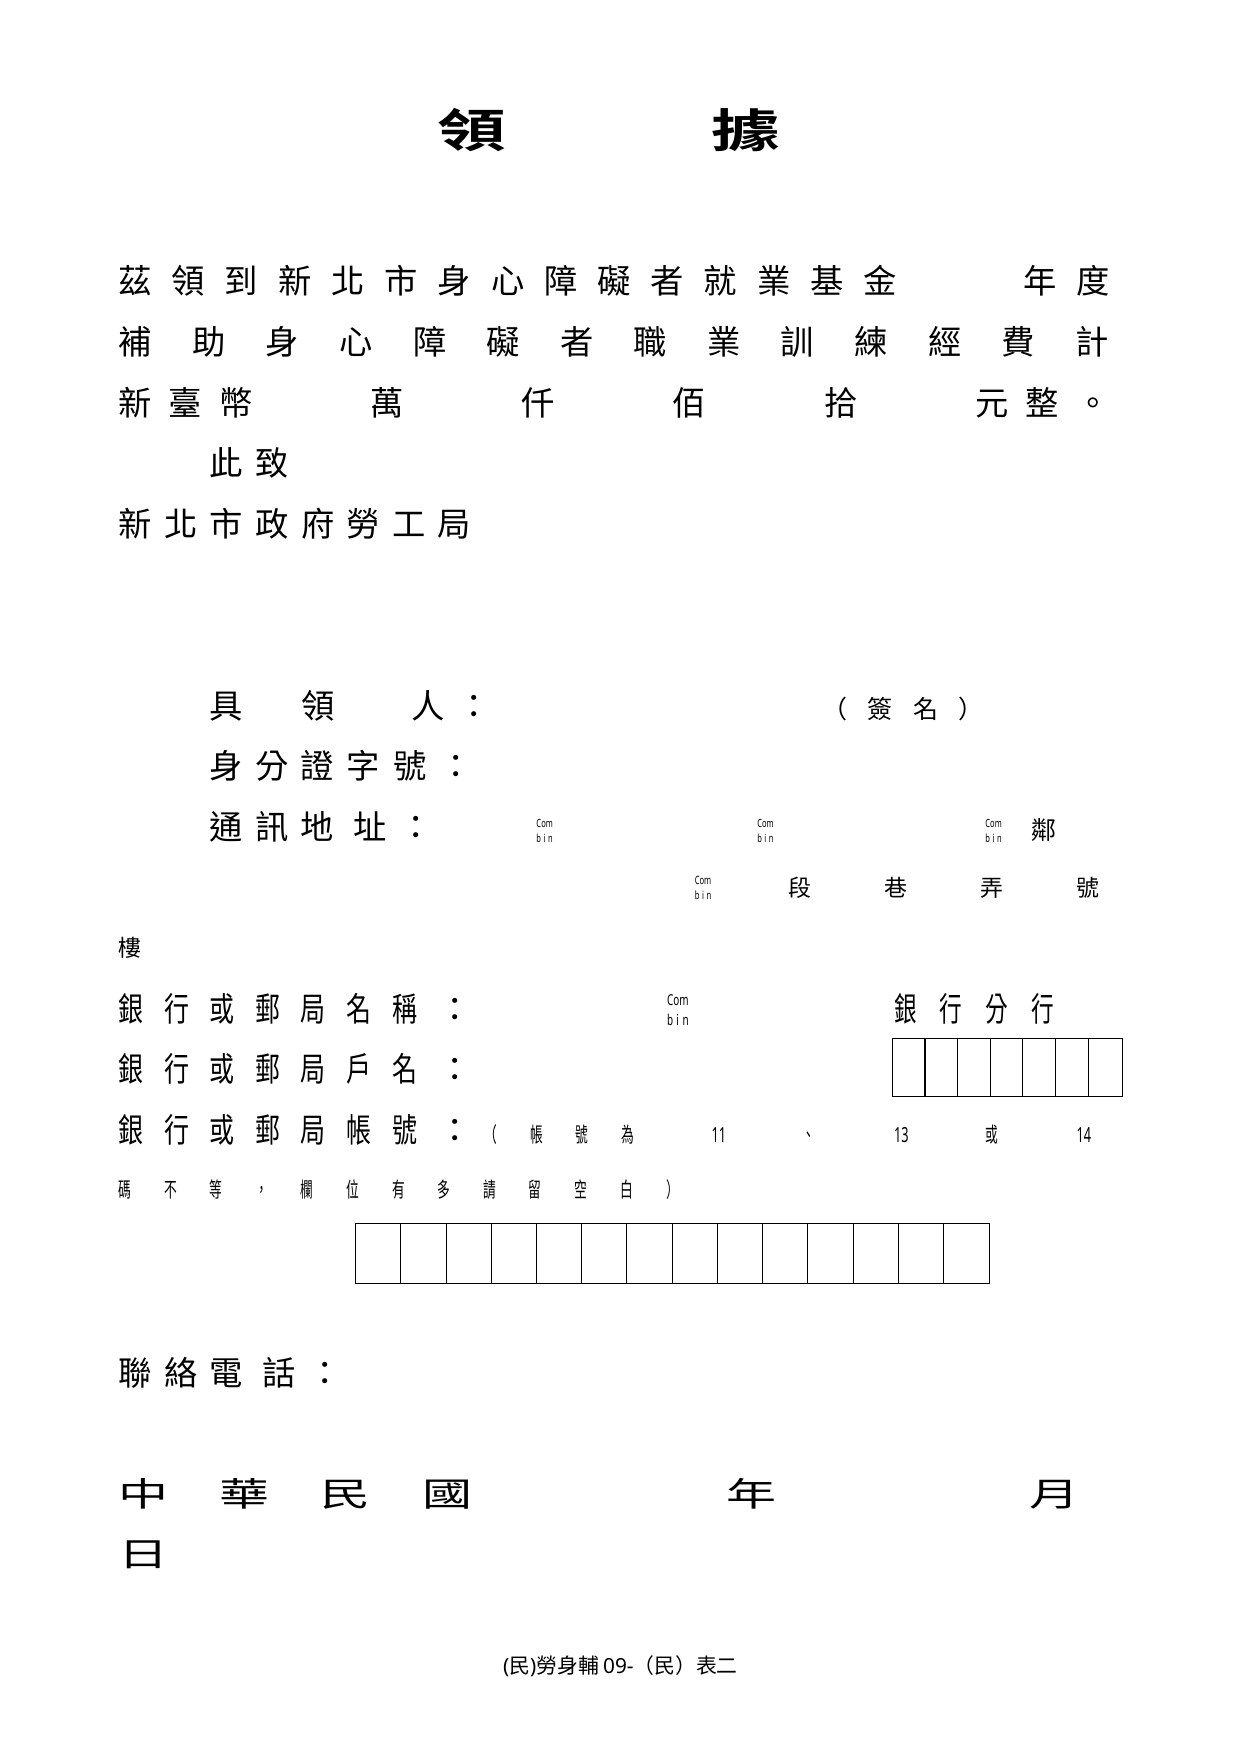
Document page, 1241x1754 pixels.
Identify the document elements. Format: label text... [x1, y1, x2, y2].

text 茲領到新北市身心障礙者就業基金 年度 [118, 249, 1122, 309]
text 聯絡電話： [118, 1340, 1122, 1401]
table_header [854, 1224, 898, 1283]
text Combin 段 巷 弄 號 樓 [118, 855, 1122, 976]
text 銀行或郵局名稱： Combin 銀行分行 [118, 976, 1122, 1037]
table_header [1056, 1039, 1088, 1096]
text 領 據 [118, 67, 1122, 188]
table_header [718, 1224, 762, 1283]
table_header [582, 1224, 626, 1283]
table_header [492, 1224, 536, 1283]
table_header [958, 1039, 990, 1096]
table_header [763, 1224, 807, 1283]
table_header [899, 1224, 943, 1283]
text 身分證字號： [118, 734, 1122, 794]
table_header [401, 1224, 446, 1283]
text 此致 [118, 431, 1122, 491]
table_header [356, 1224, 400, 1283]
table_header [1023, 1039, 1055, 1096]
text 具領人： （簽名） [118, 673, 1122, 734]
text 中華民國 年 月 日 [118, 1461, 1122, 1583]
text 新北市政府勞工局 [118, 491, 1122, 552]
text 通訊地址： Combin Combin Combin鄰 [118, 794, 1122, 855]
table_header [447, 1224, 491, 1283]
table_header [991, 1039, 1022, 1096]
table_header [1089, 1039, 1122, 1096]
table_header [627, 1224, 672, 1283]
text 補助身心障礙者職業訓練經費計 [118, 309, 1122, 370]
table_header [673, 1224, 717, 1283]
text 銀行或郵局帳號：（帳號為11、13或14碼不等，欄位有多請留空白） [118, 1098, 1122, 1219]
table_header [893, 1039, 924, 1096]
text 新臺幣 萬 仟 佰 拾 元整。 [118, 370, 1122, 431]
table_header [926, 1039, 957, 1096]
text 銀行或郵局戶名： [118, 1037, 1122, 1098]
table_header [944, 1224, 989, 1283]
table_header [808, 1224, 853, 1283]
table_header [537, 1224, 581, 1283]
